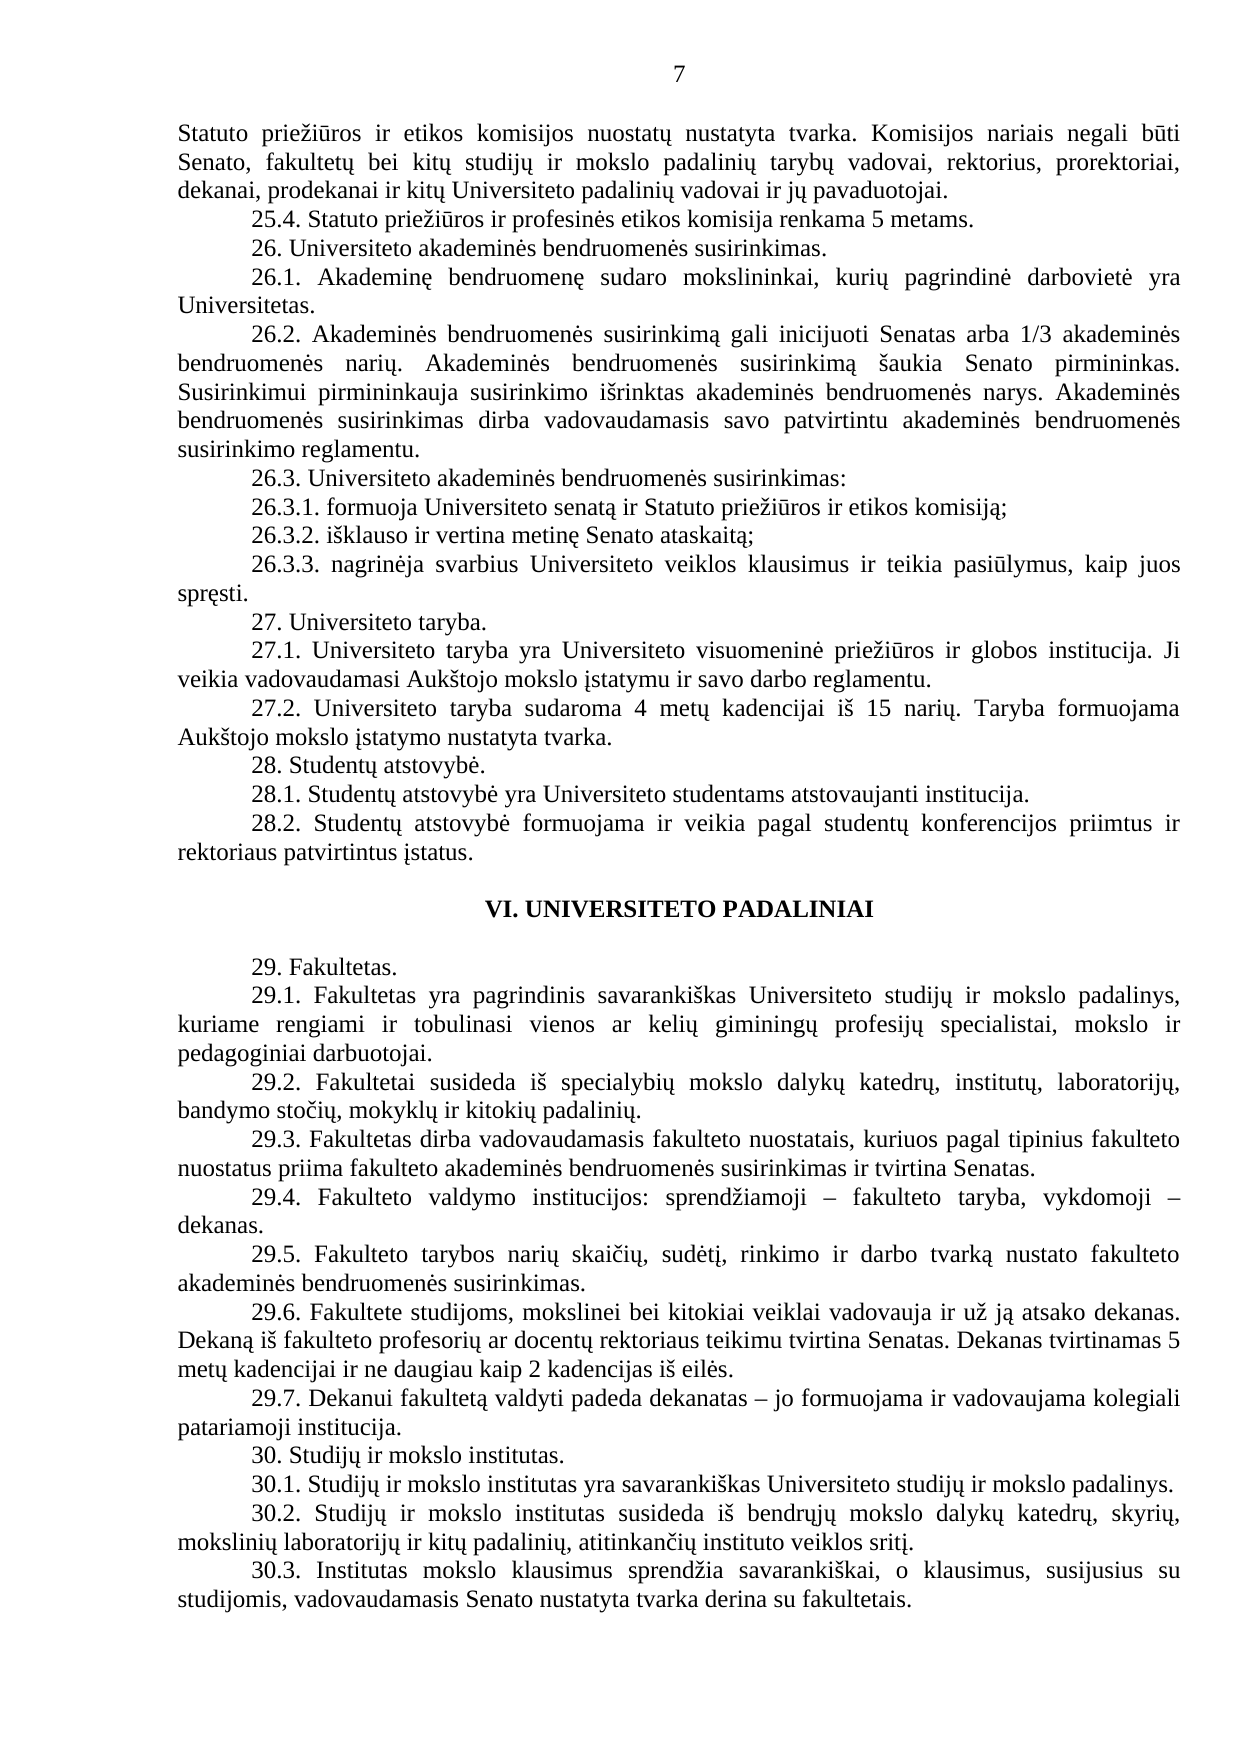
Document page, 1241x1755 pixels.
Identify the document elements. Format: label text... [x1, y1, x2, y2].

text 28.2. Studentų atstovybė formuojama ir veikia pagal studentų konferencijos priimtus ir rektoriaus patvirtintus įstatus. [177, 808, 1181, 866]
text 27.2. Universiteto taryba sudaroma 4 metų kadencijai iš 15 narių. Taryba formuojama Aukštojo mokslo įstatymo nustatyta tvarka. [177, 693, 1181, 751]
text 29.7. Dekanui fakultetą valdyti padeda dekanatas – jo formuojama ir vadovaujama kolegiali patariamoji institucija. [177, 1383, 1181, 1441]
text 30.3. Institutas mokslo klausimus sprendžia savarankiškai, o klausimus, susijusius su studijomis, vadovaudamasis Senato nustatyta tvarka derina su fakultetais. [177, 1556, 1181, 1613]
text 29. Fakultetas. [177, 952, 1181, 981]
text 29.3. Fakultetas dirba vadovaudamasis fakulteto nuostatais, kuriuos pagal tipinius fakulteto nuostatus priima fakulteto akademinės bendruomenės susirinkimas ir tvirtina Senatas. [177, 1124, 1181, 1182]
text 26. Universiteto akademinės bendruomenės susirinkimas. [177, 233, 1181, 262]
text 28.1. Studentų atstovybė yra Universiteto studentams atstovaujanti institucija. [177, 779, 1181, 808]
text Statuto priežiūros ir etikos komisijos nuostatų nustatyta tvarka. Komisijos nariais negali būti Senato, fakultetų bei kitų studijų ir mokslo padalinių tarybų vadovai, rektorius, prorektoriai, dekanai, prodekanai ir kitų Universiteto padalinių vadovai ir jų pavaduotojai. [177, 118, 1181, 204]
text 29.4. Fakulteto valdymo institucijos: sprendžiamoji – fakulteto taryba, vykdomoji – dekanas. [177, 1182, 1181, 1239]
text 26.3. Universiteto akademinės bendruomenės susirinkimas: [177, 463, 1181, 492]
text 30.1. Studijų ir mokslo institutas yra savarankiškas Universiteto studijų ir mokslo padalinys. [177, 1469, 1181, 1498]
text 30. Studijų ir mokslo institutas. [177, 1441, 1181, 1469]
text 30.2. Studijų ir mokslo institutas susideda iš bendrųjų mokslo dalykų katedrų, skyrių, mokslinių laboratorijų ir kitų padalinių, atitinkančių instituto veiklos sritį. [177, 1498, 1181, 1556]
text 26.2. Akademinės bendruomenės susirinkimą gali inicijuoti Senatas arba 1/3 akademinės bendruomenės narių. Akademinės bendruomenės susirinkimą šaukia Senato pirmininkas. Susirinkimui pirmininkauja susirinkimo išrinktas akademinės bendruomenės narys. Akademinės bendruomenės susirinkimas dirba vadovaudamasis savo patvirtintu akademinės bendruomenės susirinkimo reglamentu. [177, 319, 1181, 463]
text 25.4. Statuto priežiūros ir profesinės etikos komisija renkama 5 metams. [177, 204, 1181, 233]
text 27. Universiteto taryba. [177, 607, 1181, 636]
text 26.3.1. formuoja Universiteto senatą ir Statuto priežiūros ir etikos komisiją; [177, 492, 1181, 521]
text 29.5. Fakulteto tarybos narių skaičių, sudėtį, rinkimo ir darbo tvarką nustato fakulteto akademinės bendruomenės susirinkimas. [177, 1239, 1181, 1297]
text 28. Studentų atstovybė. [177, 751, 1181, 779]
text 29.2. Fakultetai susideda iš specialybių mokslo dalykų katedrų, institutų, laboratorijų, bandymo stočių, mokyklų ir kitokių padalinių. [177, 1067, 1181, 1124]
text 29.6. Fakultete studijoms, mokslinei bei kitokiai veiklai vadovauja ir už ją atsako dekanas. Dekaną iš fakulteto profesorių ar docentų rektoriaus teikimu tvirtina Senatas. Dekanas tvirtinamas 5 metų kadencijai ir ne daugiau kaip 2 kadencijas iš eilės. [177, 1297, 1181, 1383]
text VI. UNIVERSITETO PADALINIAI [177, 894, 1181, 923]
text 29.1. Fakultetas yra pagrindinis savarankiškas Universiteto studijų ir mokslo padalinys, kuriame rengiami ir tobulinasi vienos ar kelių giminingų profesijų specialistai, mokslo ir pedagoginiai darbuotojai. [177, 981, 1181, 1067]
text 26.3.3. nagrinėja svarbius Universiteto veiklos klausimus ir teikia pasiūlymus, kaip juos spręsti. [177, 549, 1181, 607]
text 26.1. Akademinę bendruomenę sudaro mokslininkai, kurių pagrindinė darbovietė yra Universitetas. [177, 262, 1181, 319]
text 27.1. Universiteto taryba yra Universiteto visuomeninė priežiūros ir globos institucija. Ji veikia vadovaudamasi Aukštojo mokslo įstatymu ir savo darbo reglamentu. [177, 636, 1181, 693]
text 26.3.2. išklauso ir vertina metinę Senato ataskaitą; [177, 521, 1181, 549]
